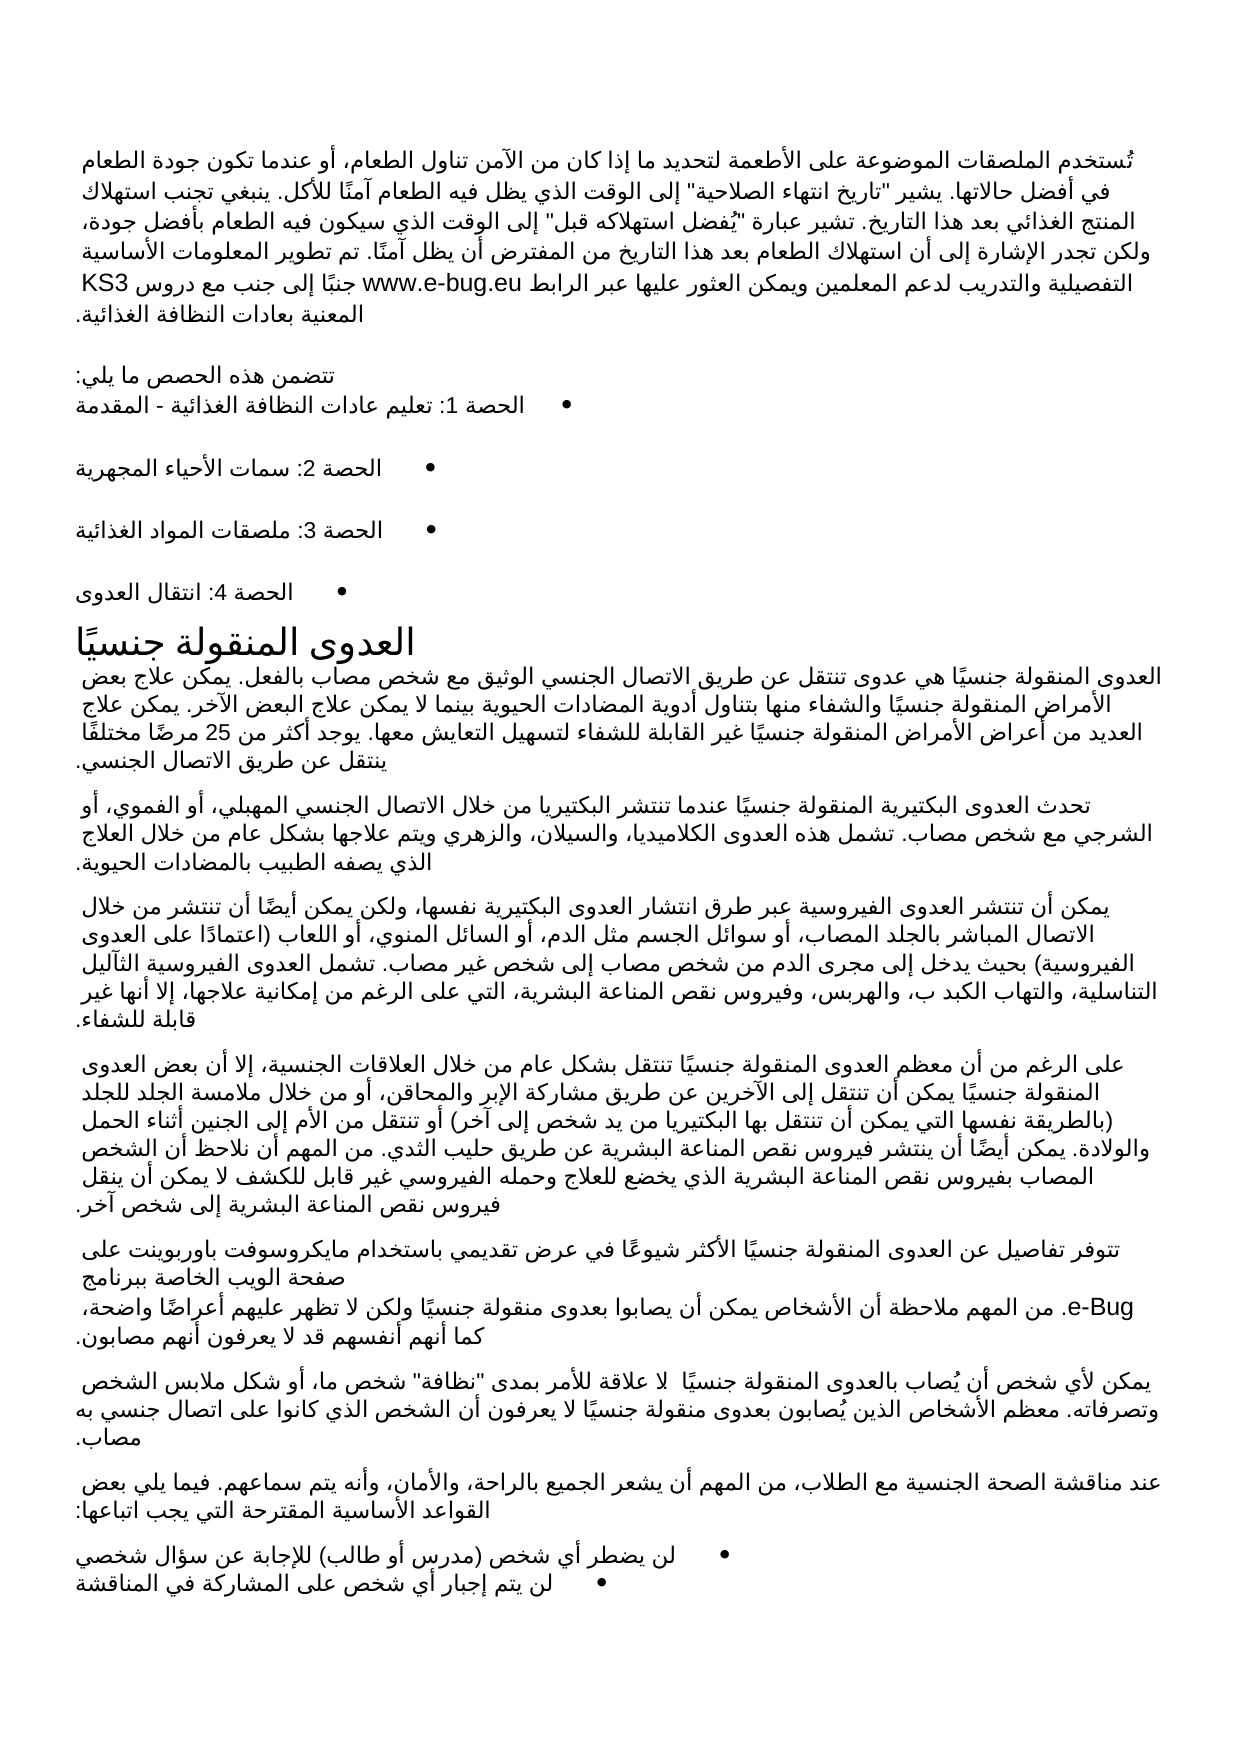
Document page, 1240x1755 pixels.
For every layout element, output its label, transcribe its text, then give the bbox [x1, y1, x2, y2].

list الحصة 4: انتقال العدوى [75, 579, 1127, 606]
text يمكن أن تنتشر العدوى الفيروسية عبر طرق انتشار العدوى البكتيرية نفسها، ولكن يمكن أيضًا أن تنتشر من خلال الاتصال المباشر بالجلد المصاب، أو سوائل الجسم مثل الدم، أو السائل المنوي، أو اللعاب (اعتمادًا على العدوى الفيروسية) بحيث يدخل إلى مجرى الدم من شخص مصاب إلى شخص غير مصاب. تشمل العدوى الفيروسية الثآليل التناسلية، والتهاب الكبد ب، والهربس، وفيروس نقص المناعة البشرية، التي على الرغم من إمكانية علاجها، إلا أنها غير قابلة للشفاء. [75, 893, 1164, 1032]
text e-Bug. من المهم ملاحظة أن الأشخاص يمكن أن يصابوا بعدوى منقولة جنسيًا ولكن لا تظهر عليهم أعراضًا واضحة، كما أنهم أنفسهم قد لا يعرفون أنهم مصابون. [75, 1292, 1164, 1349]
list لن يتم إجبار أي شخص على المشاركة في المناقشة [75, 1570, 1127, 1597]
text تُستخدم الملصقات الموضوعة على الأطعمة لتحديد ما إذا كان من الآمن تناول الطعام، أو عندما تكون جودة الطعام في أفضل حالاتها. يشير "تاريخ انتهاء الصلاحية" إلى الوقت الذي يظل فيه الطعام آمنًا للأكل. ينبغي تجنب استهلاك المنتج الغذائي بعد هذا التاريخ. تشير عبارة "يُفضل استهلاكه قبل" إلى الوقت الذي سيكون فيه الطعام بأفضل جودة، ولكن تجدر الإشارة إلى أن استهلاك الطعام بعد هذا التاريخ من المفترض أن يظل آمنًا. تم تطوير المعلومات الأساسية التفصيلية والتدريب لدعم المعلمين ويمكن العثور عليها عبر الرابط www.e-bug.eu جنبًا إلى جنب مع دروس KS3 المعنية بعادات النظافة الغذائية. [75, 147, 1164, 327]
text على الرغم من أن معظم العدوى المنقولة جنسيًا تنتقل بشكل عام من خلال العلاقات الجنسية، إلا أن بعض العدوى المنقولة جنسيًا يمكن أن تنتقل إلى الآخرين عن طريق مشاركة الإبر والمحاقن، أو من خلال ملامسة الجلد للجلد (بالطريقة نفسها التي يمكن أن تنتقل بها البكتيريا من يد شخص إلى آخر) أو تنتقل من الأم إلى الجنين أثناء الحمل والولادة. يمكن أيضًا أن ينتشر فيروس نقص المناعة البشرية عن طريق حليب الثدي. من المهم أن نلاحظ أن الشخص المصاب بفيروس نقص المناعة البشرية الذي يخضع للعلاج وحمله الفيروسي غير قابل للكشف لا يمكن أن ينقل فيروس نقص المناعة البشرية إلى شخص آخر. [75, 1051, 1164, 1218]
list الحصة 1: تعليم عادات النظافة الغذائية - المقدمة [75, 392, 1127, 419]
text العدوى المنقولة جنسيًا هي عدوى تنتقل عن طريق الاتصال الجنسي الوثيق مع شخص مصاب بالفعل. يمكن علاج بعض الأمراض المنقولة جنسيًا والشفاء منها بتناول أدوية المضادات الحيوية بينما لا يمكن علاج البعض الآخر. يمكن علاج العديد من أعراض الأمراض المنقولة جنسيًا غير القابلة للشفاء لتسهيل التعايش معها. يوجد أكثر من 25 مرضًا مختلفًا ينتقل عن طريق الاتصال الجنسي. [75, 663, 1164, 774]
text تتوفر تفاصيل عن العدوى المنقولة جنسيًا الأكثر شيوعًا في عرض تقديمي باستخدام مايكروسوفت باوربوينت على صفحة الويب الخاصة ببرنامج [75, 1236, 1164, 1291]
list الحصة 2: سمات الأحياء المجهرية [75, 454, 1127, 481]
text تتضمن هذه الحصص ما يلي: [75, 362, 1164, 389]
text عند مناقشة الصحة الجنسية مع الطلاب، من المهم أن يشعر الجميع بالراحة، والأمان، وأنه يتم سماعهم. فيما يلي بعض القواعد الأساسية المقترحة التي يجب اتباعها: [75, 1469, 1164, 1523]
subtitle العدوى المنقولة جنسيًا [75, 620, 1164, 663]
text تحدث العدوى البكتيرية المنقولة جنسيًا عندما تنتشر البكتيريا من خلال الاتصال الجنسي المهبلي، أو الفموي، أو الشرجي مع شخص مصاب. تشمل هذه العدوى الكلاميديا، والسيلان، والزهري ويتم علاجها بشكل عام من خلال العلاج الذي يصفه الطبيب بالمضادات الحيوية. [75, 792, 1164, 875]
text يمكن لأي شخص أن يُصاب بالعدوى المنقولة جنسيًا. لا علاقة للأمر بمدى "نظافة" شخص ما، أو شكل ملابس الشخص وتصرفاته. معظم الأشخاص الذين يُصابون بعدوى منقولة جنسيًا لا يعرفون أن الشخص الذي كانوا على اتصال جنسي به مصاب. [75, 1368, 1164, 1450]
list الحصة 3: ملصقات المواد الغذائية [75, 517, 1127, 543]
list لن يضطر أي شخص (مدرس أو طالب) للإجابة عن سؤال شخصي [75, 1542, 1127, 1568]
